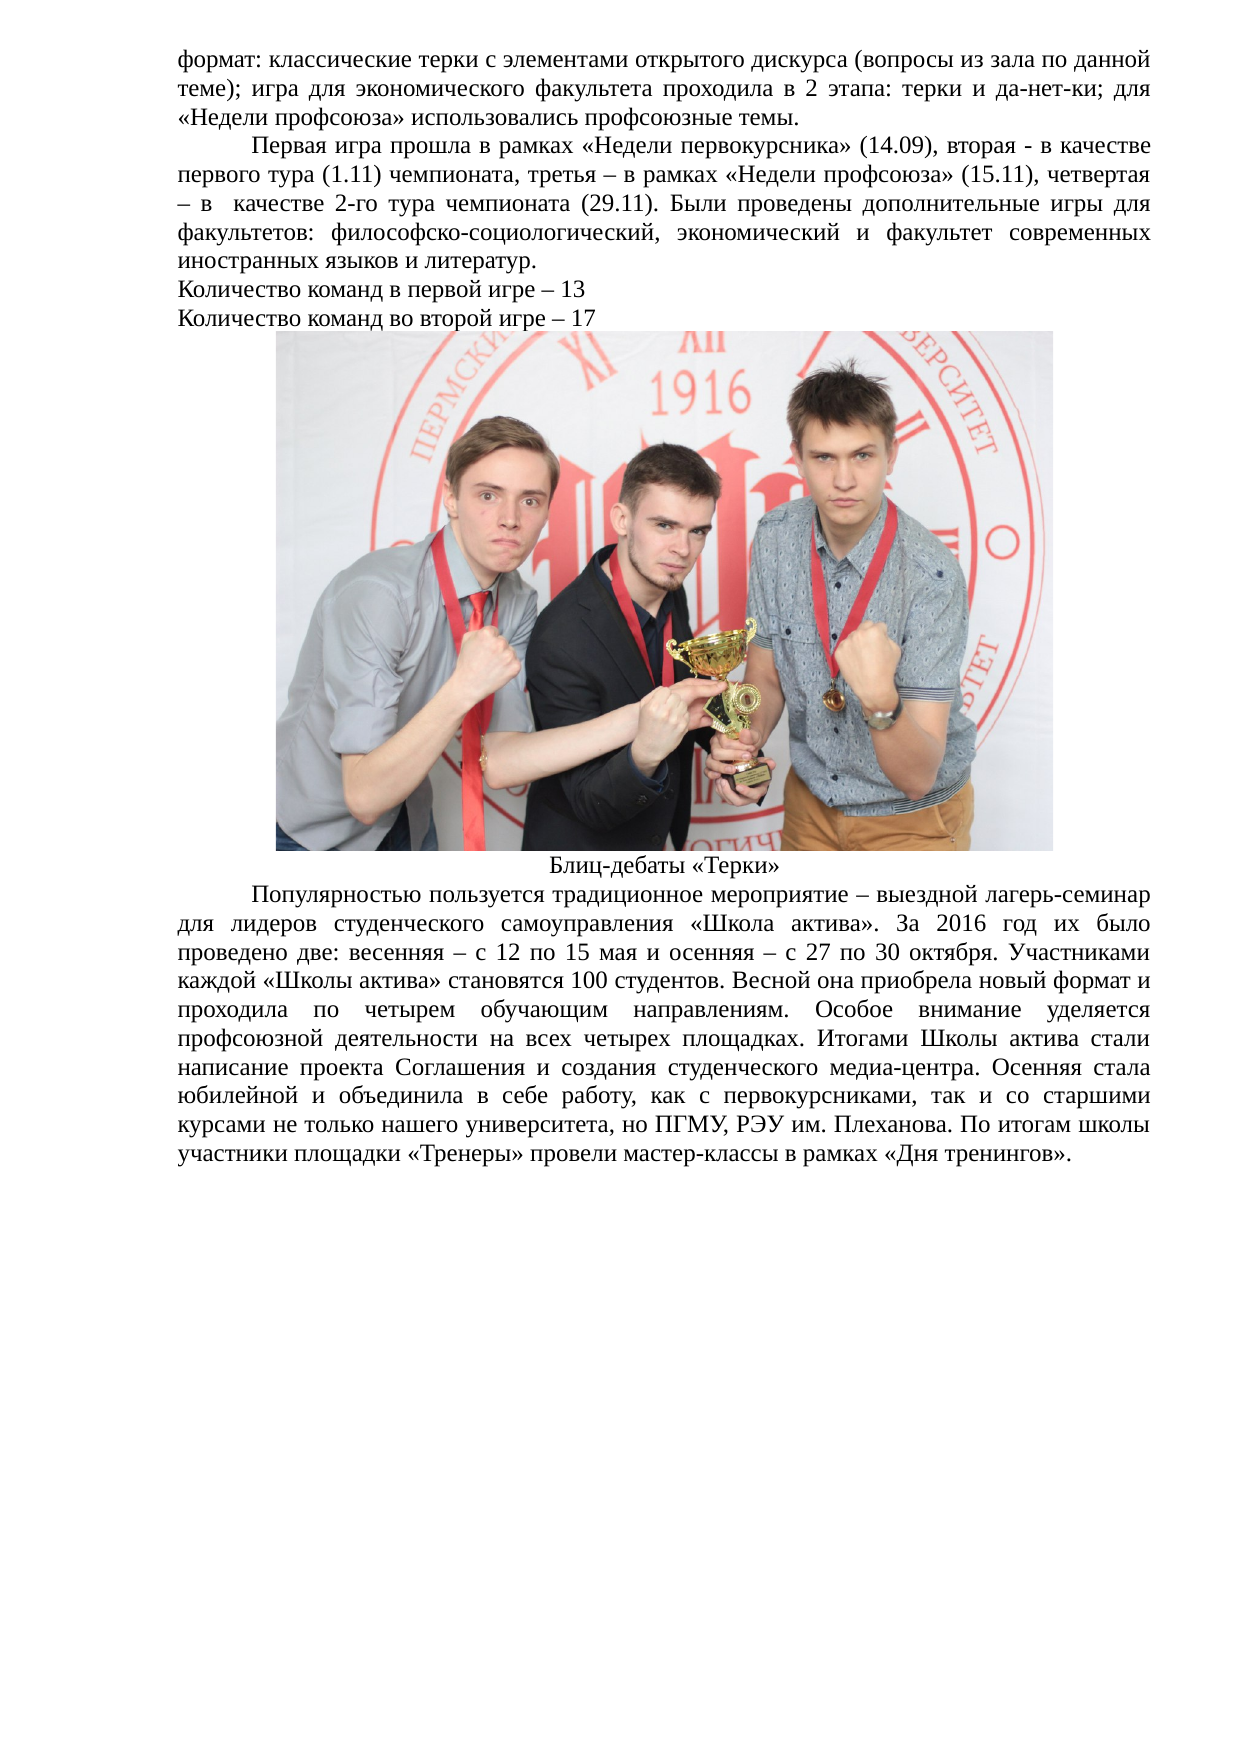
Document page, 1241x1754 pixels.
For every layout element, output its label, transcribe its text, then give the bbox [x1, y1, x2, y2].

text Количество команд во второй игре – 17 [177, 303, 1152, 332]
text Количество команд в первой игре – 13 [177, 274, 1152, 303]
text формат: классические терки с элементами открытого дискурса (вопросы из зала по данной теме); игра для экономического факультета проходила в 2 этапа: терки и да-нет-ки; для «Недели профсоюза» использовались профсоюзные темы. [177, 44, 1152, 131]
text Популярностью пользуется традиционное мероприятие – выездной лагерь-семинар для лидеров студенческого самоуправления «Школа актива». За 2016 год их было проведено две: весенняя – с 12 по 15 мая и осенняя – с 27 по 30 октября. Участниками каждой «Школы актива» становятся 100 студентов. Весной она приобрела новый формат и проходила по четырем обучающим направлениям. Особое внимание уделяется профсоюзной деятельности на всех четырех площадках. Итогами Школы актива стали написание проекта Соглашения и создания студенческого медиа-центра. Осенняя стала юбилейной и объединила в себе работу, как с первокурсниками, так и со старшими курсами не только нашего университета, но ПГМУ, РЭУ им. Плеханова. По итогам школы участники площадки «Тренеры» провели мастер-классы в рамках «Дня тренингов». [177, 879, 1152, 1167]
picture [275, 331, 1054, 851]
text Первая игра прошла в рамках «Недели первокурсника» (14.09), вторая - в качестве первого тура (1.11) чемпионата, третья – в рамках «Недели профсоюза» (15.11), четвертая – в качестве 2-го тура чемпионата (29.11). Были проведены дополнительные игры для факультетов: философско-социологический, экономический и факультет современных иностранных языков и литератур. [177, 131, 1152, 274]
text Блиц-дебаты «Терки» [177, 851, 1152, 879]
